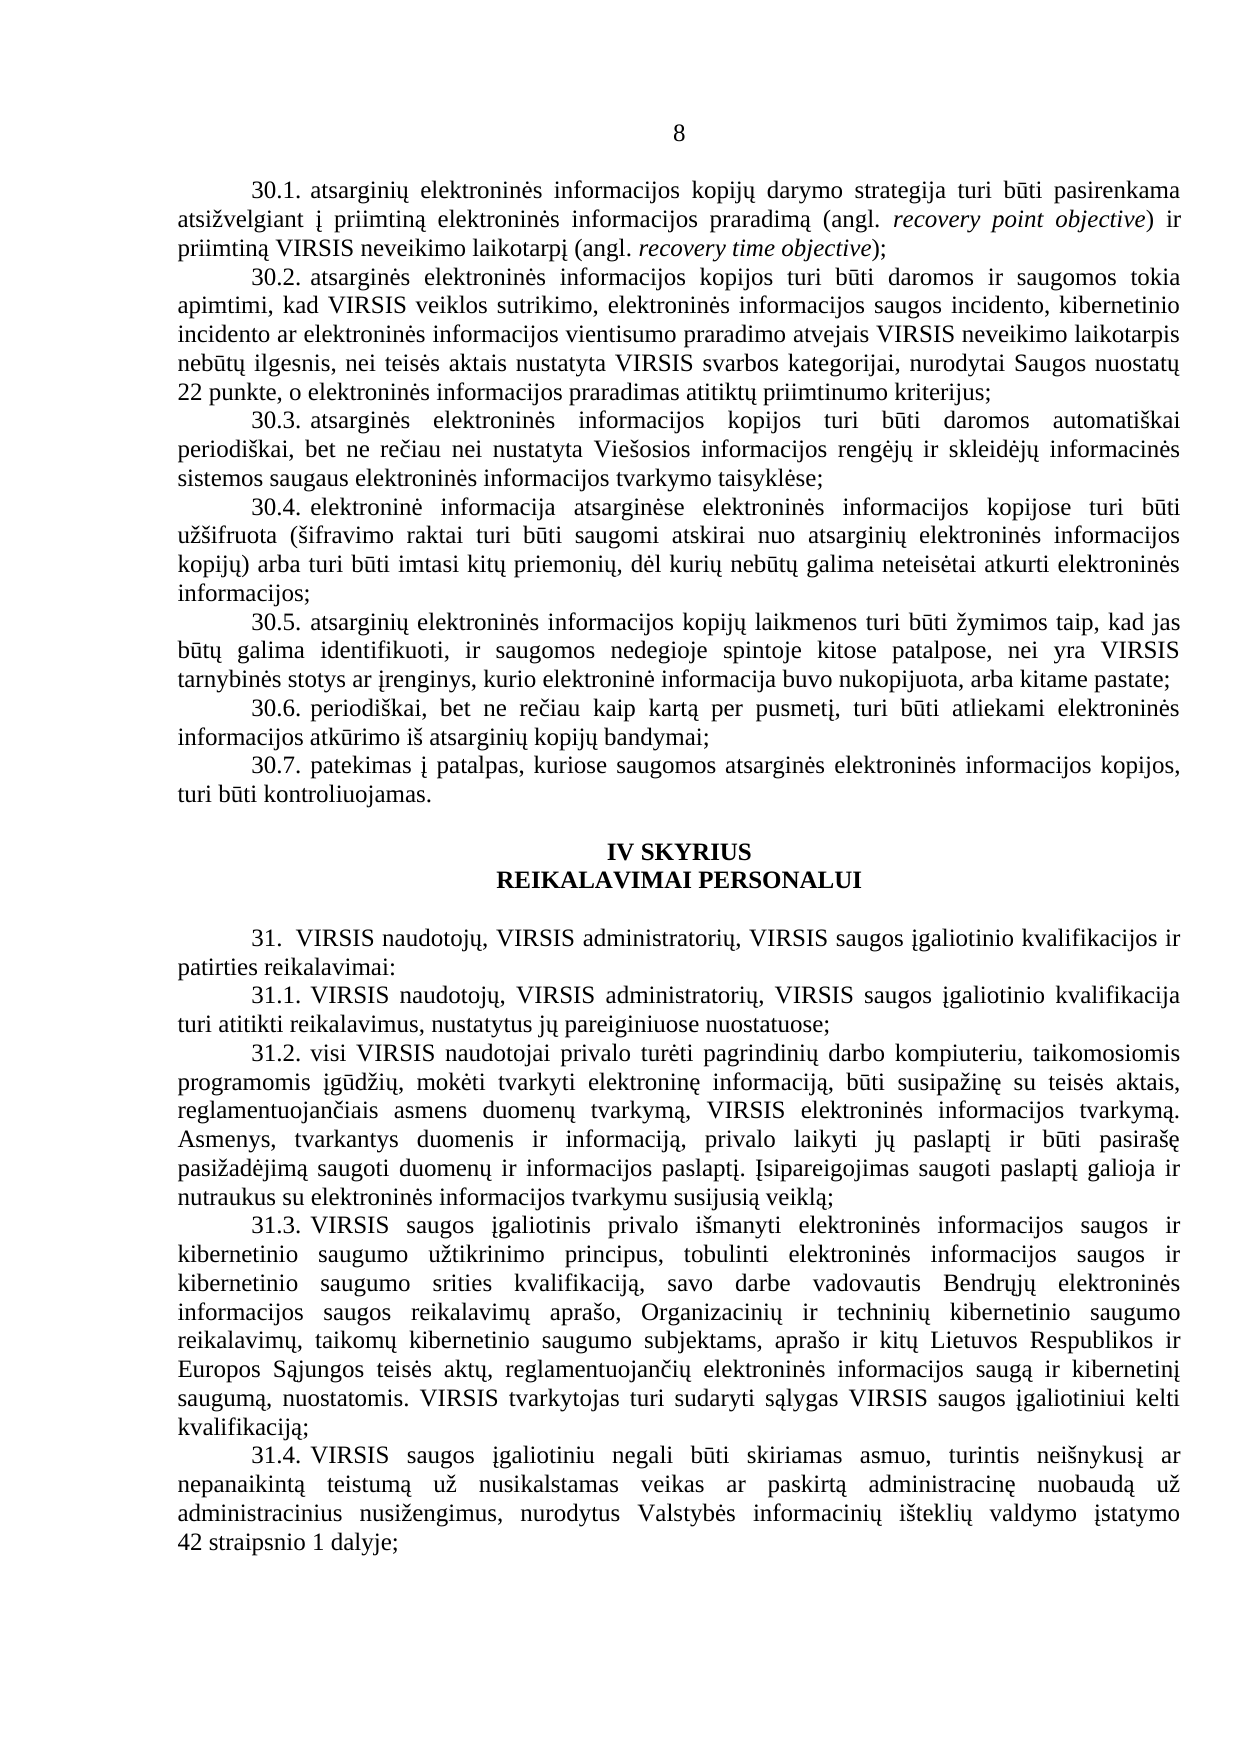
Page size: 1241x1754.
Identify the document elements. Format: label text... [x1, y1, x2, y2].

text 30.2. atsarginės elektroninės informacijos kopijos turi būti daromos ir saugomos tokia apimtimi, kad VIRSIS veiklos sutrikimo, elektroninės informacijos saugos incidento, kibernetinio incidento ar elektroninės informacijos vientisumo praradimo atvejais VIRSIS neveikimo laikotarpis nebūtų ilgesnis, nei teisės aktais nustatyta VIRSIS svarbos kategorijai, nurodytai Saugos nuostatų 22 punkte, o elektroninės informacijos praradimas atitiktų priimtinumo kriterijus; [177, 262, 1181, 406]
text 31.3. VIRSIS saugos įgaliotinis privalo išmanyti elektroninės informacijos saugos ir kibernetinio saugumo užtikrinimo principus, tobulinti elektroninės informacijos saugos ir kibernetinio saugumo srities kvalifikaciją, savo darbe vadovautis Bendrųjų elektroninės informacijos saugos reikalavimų aprašo, Organizacinių ir techninių kibernetinio saugumo reikalavimų, taikomų kibernetinio saugumo subjektams, aprašo ir kitų Lietuvos Respublikos ir Europos Sąjungos teisės aktų, reglamentuojančių elektroninės informacijos saugą ir kibernetinį saugumą, nuostatomis. VIRSIS tvarkytojas turi sudaryti sąlygas VIRSIS saugos įgaliotiniui kelti kvalifikaciją; [177, 1211, 1181, 1441]
text 31.4. VIRSIS saugos įgaliotiniu negali būti skiriamas asmuo, turintis neišnykusį ar nepanaikintą teistumą už nusikalstamas veikas ar paskirtą administracinę nuobaudą už administracinius nusižengimus, nurodytus Valstybės informacinių išteklių valdymo įstatymo 42 straipsnio 1 dalyje; [177, 1441, 1181, 1556]
text REIKALAVIMAI PERSONALUI [177, 866, 1181, 894]
text 30.1. atsarginių elektroninės informacijos kopijų darymo strategija turi būti pasirenkama atsižvelgiant į priimtiną elektroninės informacijos praradimą (angl. recovery point objective) ir priimtiną VIRSIS neveikimo laikotarpį (angl. recovery time objective); [177, 176, 1181, 262]
text 30.5. atsarginių elektroninės informacijos kopijų laikmenos turi būti žymimos taip, kad jas būtų galima identifikuoti, ir saugomos nedegioje spintoje kitose patalpose, nei yra VIRSIS tarnybinės stotys ar įrenginys, kurio elektroninė informacija buvo nukopijuota, arba kitame pastate; [177, 607, 1181, 693]
text 30.3. atsarginės elektroninės informacijos kopijos turi būti daromos automatiškai periodiškai, bet ne rečiau nei nustatyta Viešosios informacijos rengėjų ir skleidėjų informacinės sistemos saugaus elektroninės informacijos tvarkymo taisyklėse; [177, 406, 1181, 492]
text 31.2. visi VIRSIS naudotojai privalo turėti pagrindinių darbo kompiuteriu, taikomosiomis programomis įgūdžių, mokėti tvarkyti elektroninę informaciją, būti susipažinę su teisės aktais, reglamentuojančiais asmens duomenų tvarkymą, VIRSIS elektroninės informacijos tvarkymą. Asmenys, tvarkantys duomenis ir informaciją, privalo laikyti jų paslaptį ir būti pasirašę pasižadėjimą saugoti duomenų ir informacijos paslaptį. Įsipareigojimas saugoti paslaptį galioja ir nutraukus su elektroninės informacijos tvarkymu susijusią veiklą; [177, 1038, 1181, 1211]
text IV skyrius [177, 837, 1181, 866]
text 30.6. periodiškai, bet ne rečiau kaip kartą per pusmetį, turi būti atliekami elektroninės informacijos atkūrimo iš atsarginių kopijų bandymai; [177, 693, 1181, 751]
text 31. VIRSIS naudotojų, VIRSIS administratorių, VIRSIS saugos įgaliotinio kvalifikacijos ir patirties reikalavimai: [177, 923, 1181, 981]
text 31.1. VIRSIS naudotojų, VIRSIS administratorių, VIRSIS saugos įgaliotinio kvalifikacija turi atitikti reikalavimus, nustatytus jų pareiginiuose nuostatuose; [177, 981, 1181, 1038]
text 30.7. patekimas į patalpas, kuriose saugomos atsarginės elektroninės informacijos kopijos, turi būti kontroliuojamas. [177, 751, 1181, 808]
text 30.4. elektroninė informacija atsarginėse elektroninės informacijos kopijose turi būti užšifruota (šifravimo raktai turi būti saugomi atskirai nuo atsarginių elektroninės informacijos kopijų) arba turi būti imtasi kitų priemonių, dėl kurių nebūtų galima neteisėtai atkurti elektroninės informacijos; [177, 492, 1181, 607]
